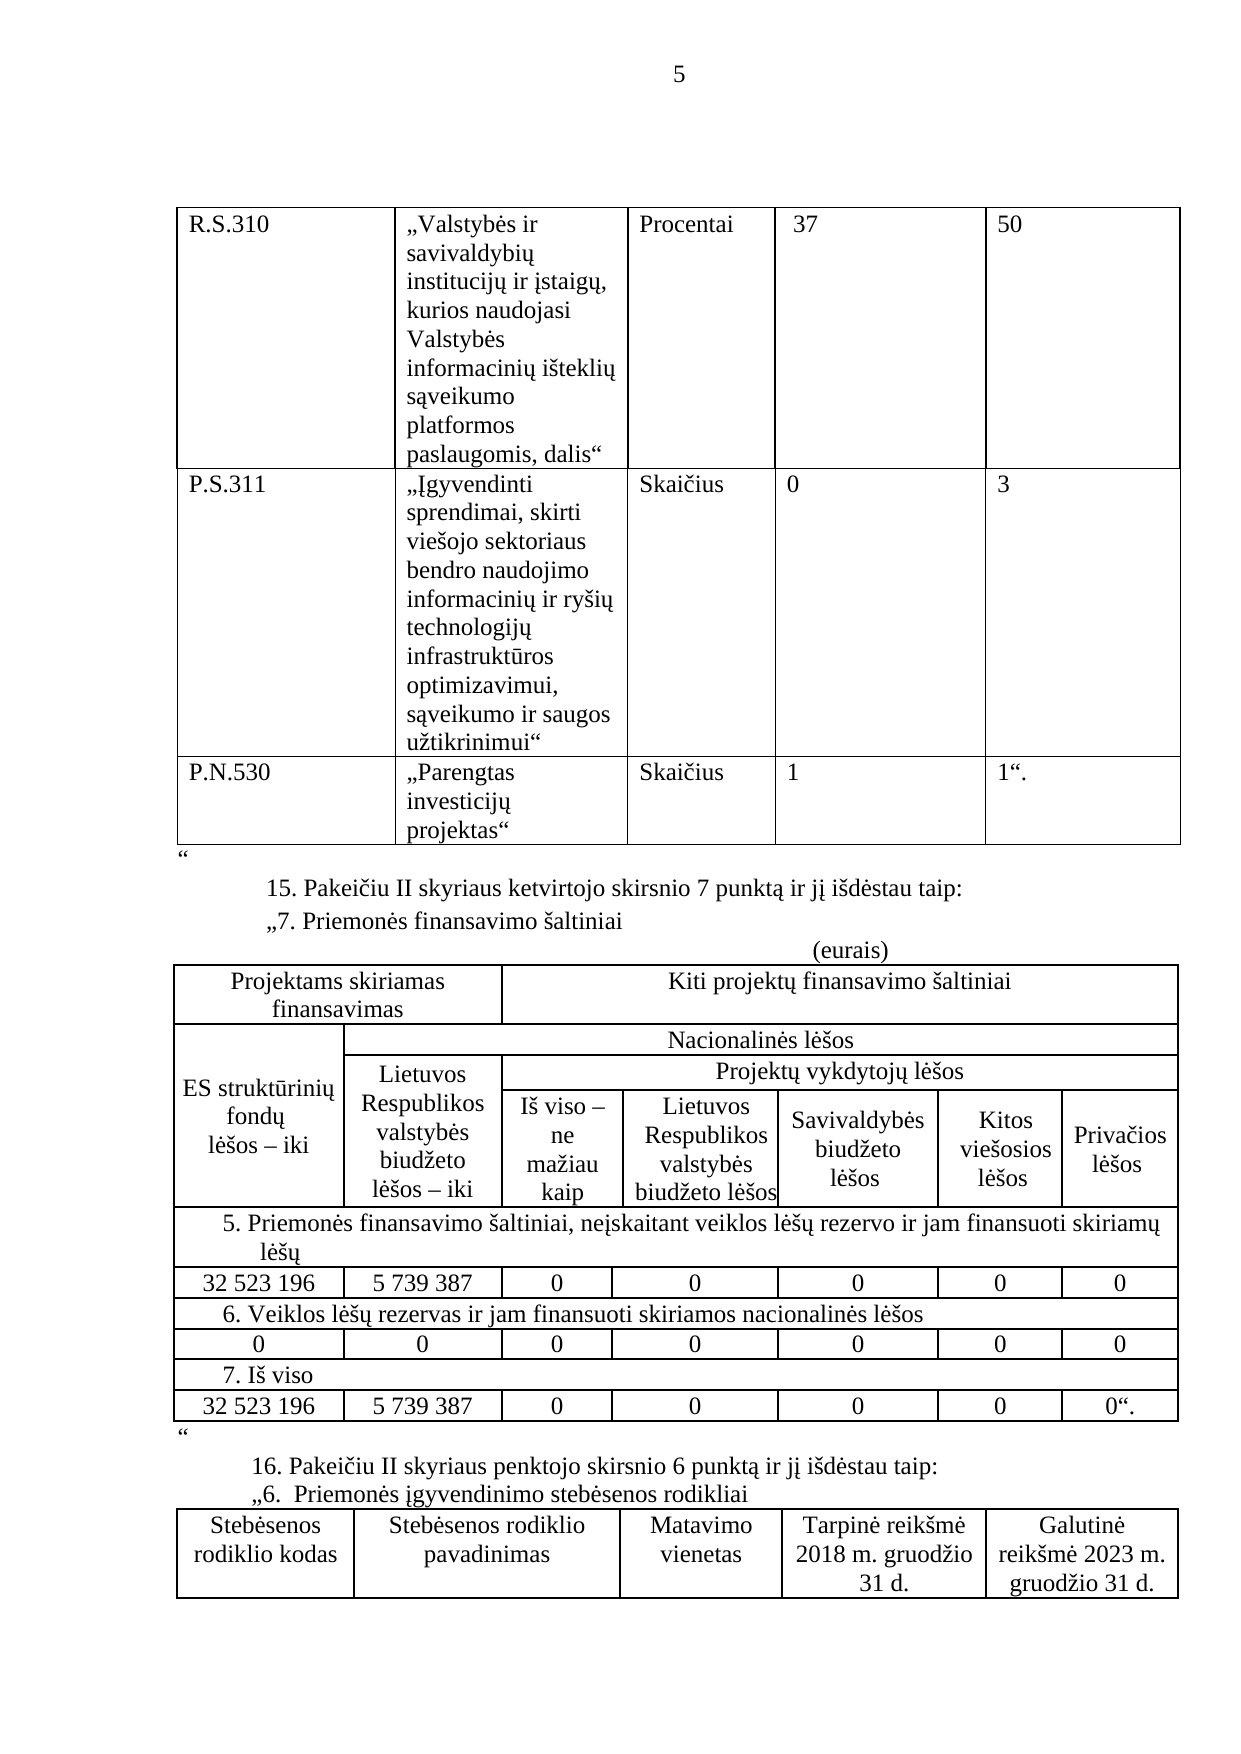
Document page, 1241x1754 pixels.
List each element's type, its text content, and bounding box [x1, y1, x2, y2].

table_cell Projektų vykdytojų lėšos [503, 1056, 1177, 1089]
table_cell 0 [1063, 1330, 1177, 1358]
table_cell 32 523 196 [175, 1391, 343, 1420]
text (eurais) [177, 935, 904, 964]
table_cell Skaičius [628, 757, 775, 843]
text 15. Pakeičiu II skyriaus ketvirtojo skirsnio 7 punktą ir jį išdėstau taip: [266, 873, 1181, 902]
table_cell 0 [779, 1330, 937, 1358]
table_cell 0 [503, 1268, 611, 1297]
table_cell Nacionalinės lėšos [345, 1025, 1177, 1054]
text „7. Priemonės finansavimo šaltiniai [177, 906, 904, 935]
table_cell 0 [779, 1391, 937, 1420]
table_header Tarpinė reikšmė 2018 m. gruodžio 31 d. [783, 1510, 985, 1597]
table_cell 0 [939, 1268, 1061, 1297]
table_cell 0 [779, 1268, 937, 1297]
table_cell P.S.311 [178, 469, 395, 756]
table_cell 3 [986, 469, 1180, 756]
table_cell „Įgyvendinti sprendimai, skirti viešojo sektoriaus bendro naudojimo informacinių ir ryšių technologijų infrastruktūros optimizavimui, sąveikumo ir saugos užtikrinimui“ [396, 469, 627, 756]
table_cell 0 [1063, 1268, 1177, 1297]
table_cell Savivaldybės biudžeto lėšos [779, 1091, 937, 1206]
table_cell 0 [613, 1330, 777, 1358]
table_cell Privačios lėšos [1063, 1091, 1177, 1206]
table_cell 5. Priemonės finansavimo šaltiniai, neįskaitant veiklos lėšų rezervo ir jam finansuoti skiriamų lėšų [175, 1208, 1177, 1266]
table_cell Lietuvos Respublikos valstybės biudžeto lėšos – iki [345, 1056, 501, 1206]
table_cell 5 739 387 [345, 1268, 501, 1297]
table_cell 0 [776, 469, 985, 756]
table_cell 0 [503, 1391, 611, 1420]
text „6. Priemonės įgyvendinimo stebėsenos rodikliai [251, 1479, 1181, 1508]
table_header Kiti projektų finansavimo šaltiniai [503, 966, 1177, 1023]
table_cell 0 [613, 1391, 777, 1420]
table_header Stebėsenos rodiklio pavadinimas [355, 1510, 619, 1597]
table_cell 0“. [1063, 1391, 1177, 1420]
table_header Matavimo vienetas [621, 1510, 781, 1597]
text 16. Pakeičiu II skyriaus penktojo skirsnio 6 punktą ir jį išdėstau taip: [251, 1451, 1181, 1479]
table_cell P.N.530 [178, 757, 395, 843]
table_cell 0 [503, 1330, 611, 1358]
table_cell 0 [939, 1391, 1061, 1420]
text “ [177, 1422, 1181, 1451]
table_header Stebėsenos rodiklio kodas [178, 1510, 353, 1597]
table_cell „Valstybės ir savivaldybių institucijų ir įstaigų, kurios naudojasi Valstybės informacinių išteklių sąveikumo platformos paslaugomis, dalis“ [396, 208, 627, 468]
table_header Projektams skiriamas finansavimas [175, 966, 501, 1023]
table_cell 5 739 387 [345, 1391, 501, 1420]
table_cell 37 [776, 208, 985, 468]
table_cell 0 [175, 1330, 343, 1358]
table_cell ES struktūrinių fondų lėšos – iki [175, 1025, 343, 1206]
table_cell R.S.310 [178, 208, 394, 468]
table_cell Lietuvos Respublikos valstybės biudžeto lėšos [624, 1091, 777, 1206]
table_cell 0 [345, 1330, 501, 1358]
table_header Galutinė reikšmė 2023 m. gruodžio 31 d. [987, 1510, 1177, 1597]
text “ [177, 845, 1181, 873]
table_cell 0 [939, 1330, 1061, 1358]
table_cell „Parengtas investicijų projektas“ [396, 757, 627, 843]
table_cell 1“. [986, 757, 1180, 843]
table_cell 1 [776, 757, 985, 843]
table_cell Skaičius [628, 469, 775, 756]
table_cell Iš viso – ne mažiau kaip [503, 1091, 622, 1206]
table_cell 6. Veiklos lėšų rezervas ir jam finansuoti skiriamos nacionalinės lėšos [175, 1299, 1177, 1327]
table_cell 50 [987, 208, 1179, 468]
table_cell 7. Iš viso [175, 1360, 1177, 1389]
table_cell 0 [613, 1268, 777, 1297]
table_cell Procentai [629, 208, 774, 468]
table_cell Kitos viešosios lėšos [939, 1091, 1061, 1206]
table_cell 32 523 196 [175, 1268, 343, 1297]
